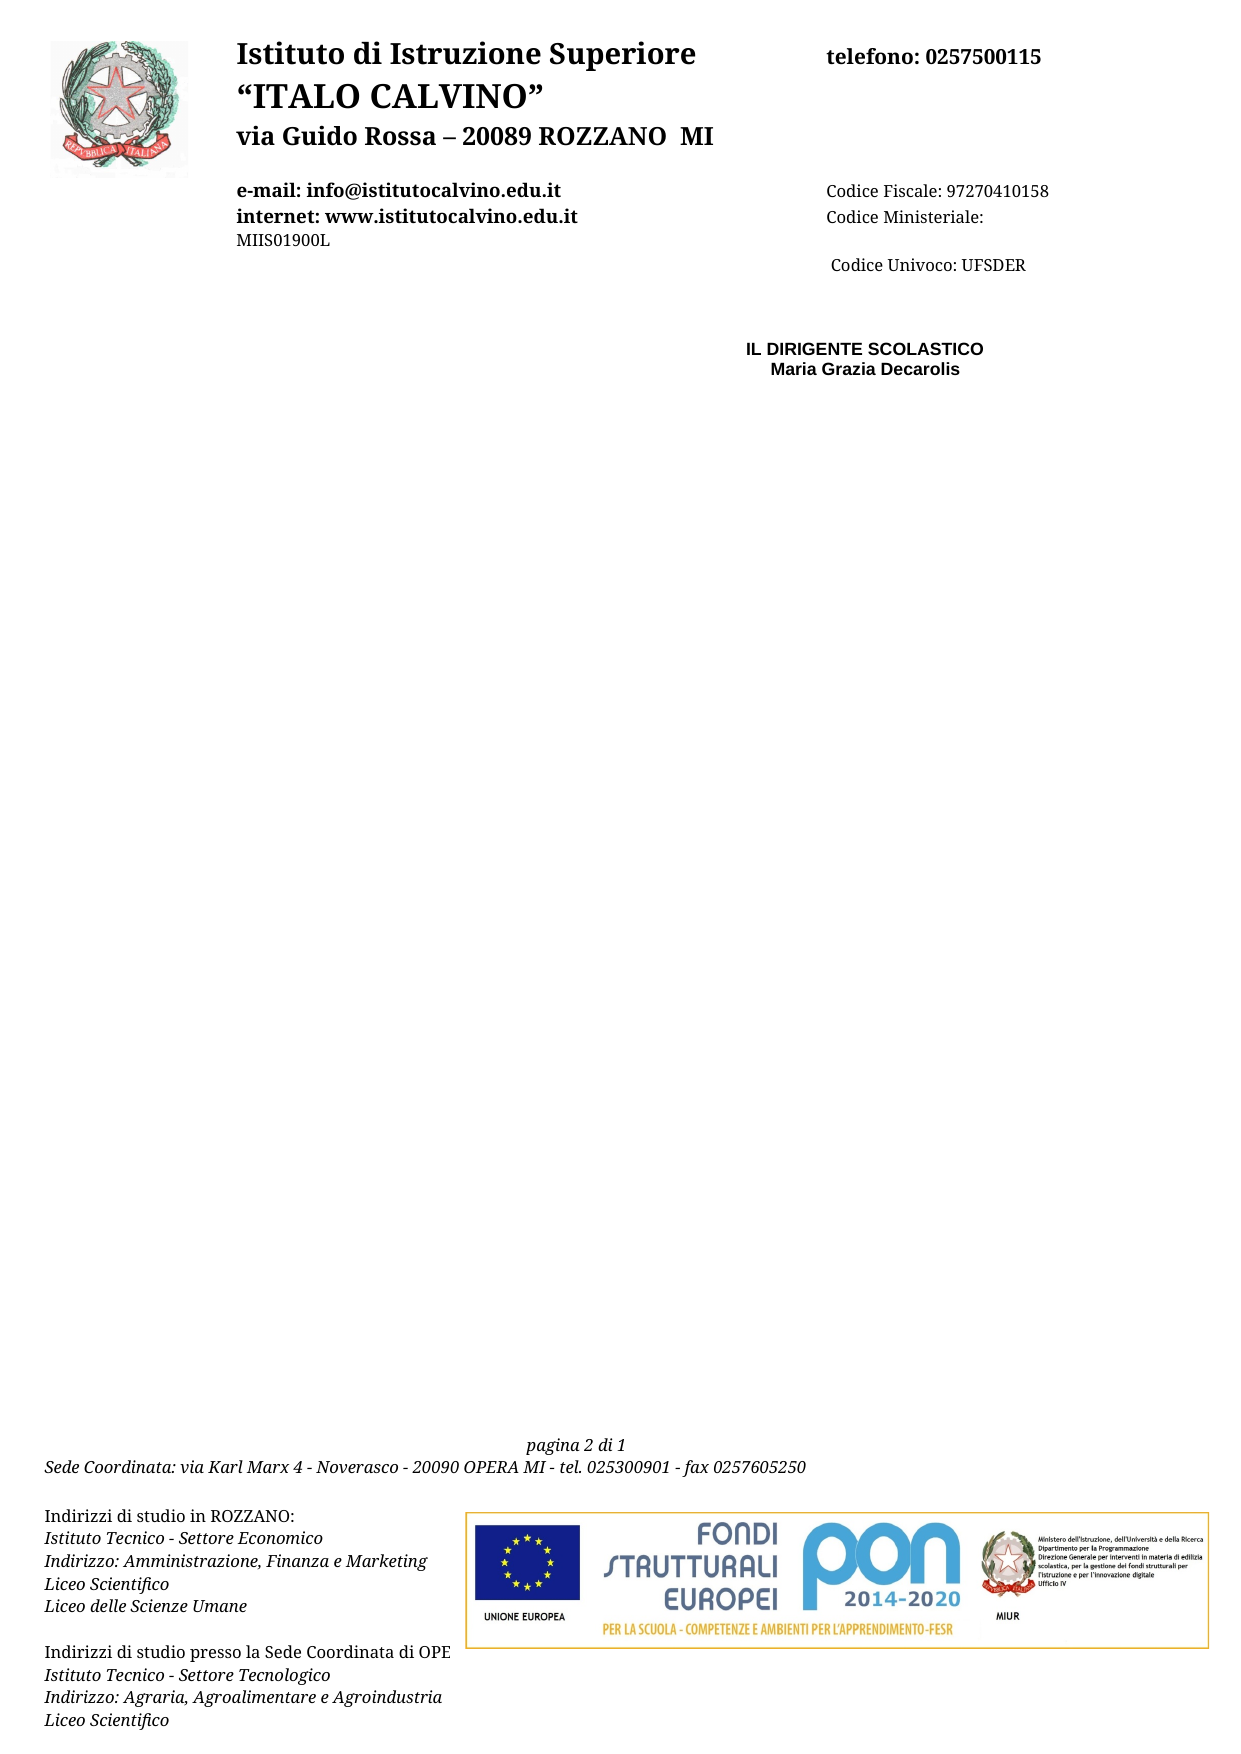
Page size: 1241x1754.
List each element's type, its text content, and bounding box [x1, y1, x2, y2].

text Maria Grazia Decarolis [162, 359, 1081, 379]
text IL DIRIGENTE SCOLASTICO [162, 338, 1081, 359]
